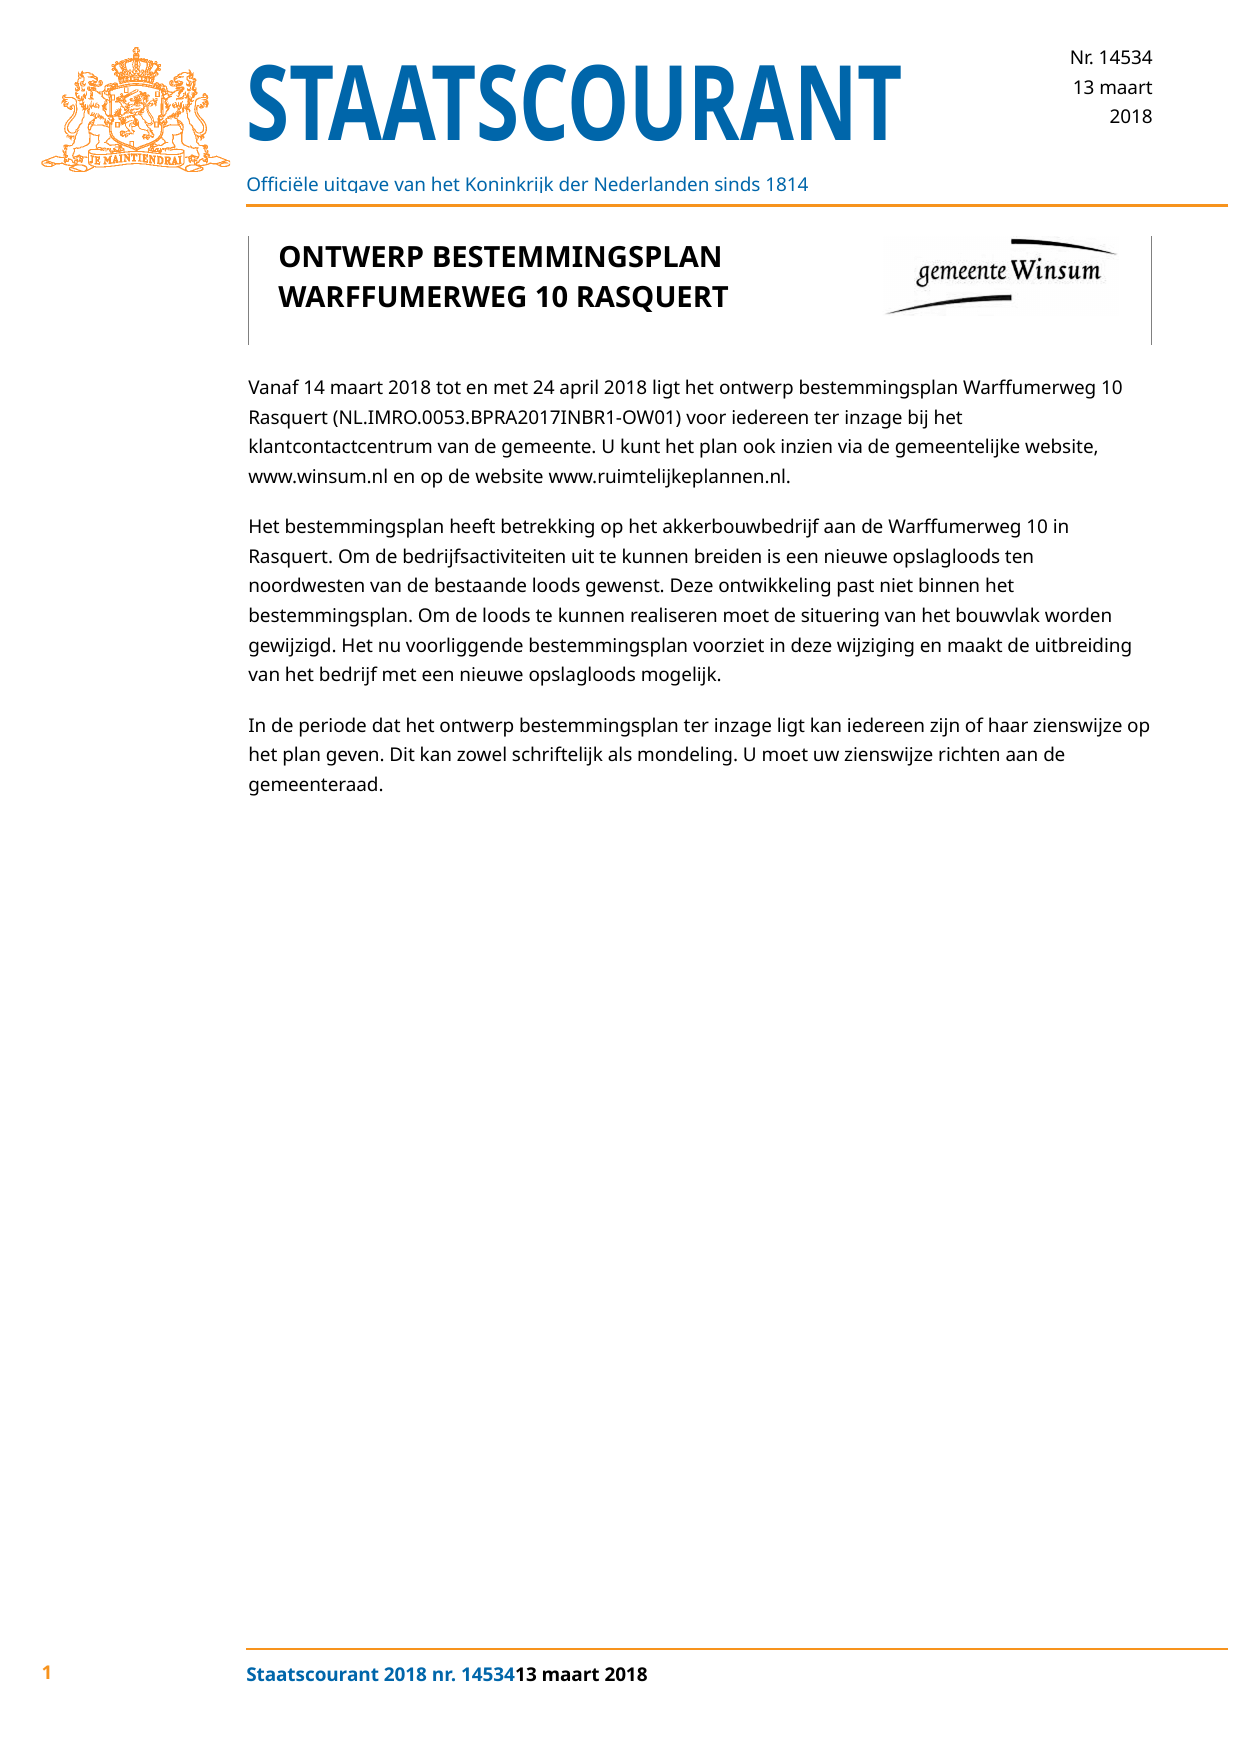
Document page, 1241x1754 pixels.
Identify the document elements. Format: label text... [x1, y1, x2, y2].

table_header [850, 236, 1151, 345]
table_header ONTWERP BESTEMMINGSPLAN WARFFUMERWEG 10 RASQUERT [249, 236, 850, 345]
text Vanaf 14 maart 2018 tot en met 24 april 2018 ligt het ontwerp bestemmingsplan Warffumerweg 10 Rasquert (NL.IMRO.0053.BPRA2017INBR1-OW01) voor iedereen ter inzage bij het klantcontactcentrum van de gemeente. U kunt het plan ook inzien via de gemeentelijke website, www.winsum.nl en op de website www.ruimtelijkeplannen.nl. [248, 374, 1152, 489]
text In de periode dat het ontwerp bestemmingsplan ter inzage ligt kan iedereen zijn of haar zienswijze op het plan geven. Dit kan zowel schriftelijk als mondeling. U moet uw zienswijze richten aan de gemeenteraad. [248, 712, 1152, 797]
text Het bestemmingsplan heeft betrekking op het akkerbouwbedrijf aan de Warffumerweg 10 in Rasquert. Om de bedrijfsactiviteiten uit te kunnen breiden is een nieuwe opslagloods ten noordwesten van de bestaande loods gewenst. Deze ontwikkeling past niet binnen het bestemmingsplan. Om de loods te kunnen realiseren moet de situering van het bouwvlak worden gewijzigd. Het nu voorliggende bestemmingsplan voorziet in deze wijziging en maakt de uitbreiding van het bedrijf met een nieuwe opslagloods mogelijk. [248, 513, 1152, 687]
picture [41, 47, 231, 172]
picture [882, 236, 1119, 316]
